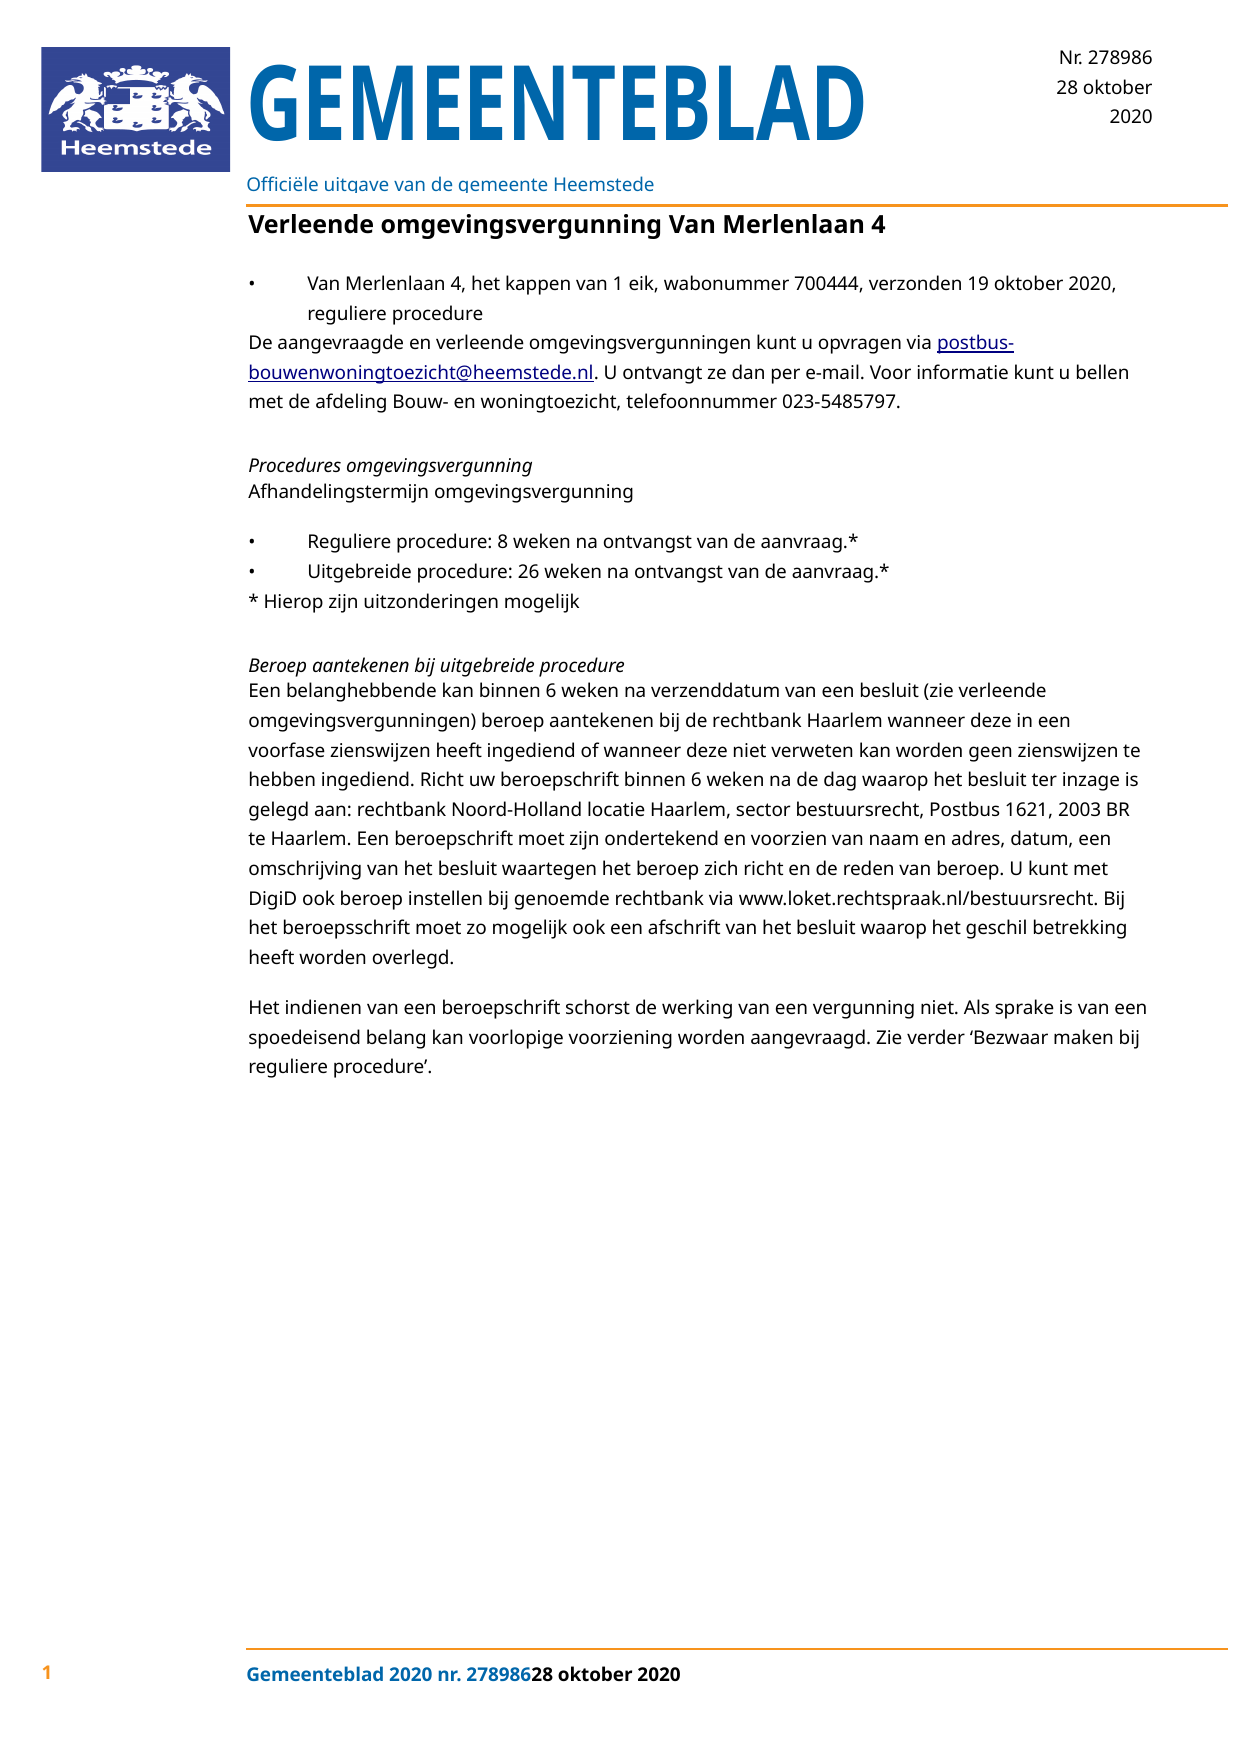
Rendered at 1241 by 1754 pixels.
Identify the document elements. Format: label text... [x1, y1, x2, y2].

list Reguliere procedure: 8 weken na ontvangst van de aanvraag.* [248, 529, 1152, 554]
text Een belanghebbende kan binnen 6 weken na verzenddatum van een besluit (zie verleende omgevingsvergunningen) beroep aantekenen bij de rechtbank Haarlem wanneer deze in een voorfase zienswijzen heeft ingediend of wanneer deze niet verweten kan worden geen zienswijzen te hebben ingediend. Richt uw beroepschrift binnen 6 weken na de dag waarop het besluit ter inzage is gelegd aan: rechtbank Noord-Holland locatie Haarlem, sector bestuursrecht, Postbus 1621, 2003 BR te Haarlem. Een beroepschrift moet zijn ondertekend en voorzien van naam en adres, datum, een omschrijving van het besluit waartegen het beroep zich richt en de reden van beroep. U kunt met DigiD ook beroep instellen bij genoemde rechtbank via www.loket.rechtspraak.nl/bestuursrecht. Bij het beroepsschrift moet zo mogelijk ook een afschrift van het besluit waarop het geschil betrekking heeft worden overlegd. [248, 678, 1152, 969]
text De aangevraagde en verleende omgevingsvergunningen kunt u opvragen via postbus-bouwenwoningtoezicht@heemstede.nl. U ontvangt ze dan per e-mail. Voor informatie kunt u bellen met de afdeling Bouw- en woningtoezicht, telefoonnummer 023-5485797. [248, 329, 1152, 414]
text Procedures omgevingsvergunning [248, 453, 1152, 478]
picture [41, 47, 231, 172]
list Uitgebreide procedure: 26 weken na ontvangst van de aanvraag.* [248, 558, 1152, 584]
text Afhandelingstermijn omgevingsvergunning [248, 478, 1152, 504]
text Beroep aantekenen bij uitgebreide procedure [248, 652, 1152, 678]
text Het indienen van een beroepschrift schorst de werking van een vergunning niet. Als sprake is van een spoedeisend belang kan voorlopige voorziening worden aangevraagd. Zie verder ‘Bezwaar maken bij reguliere procedure’. [248, 994, 1152, 1079]
text * Hierop zijn uitzonderingen mogelijk [248, 588, 1152, 614]
text Verleende omgevingsvergunning Van Merlenlaan 4 [248, 207, 1152, 241]
list Van Merlenlaan 4, het kappen van 1 eik, wabonummer 700444, verzonden 19 oktober 2020, reguliere procedure [248, 270, 1152, 326]
